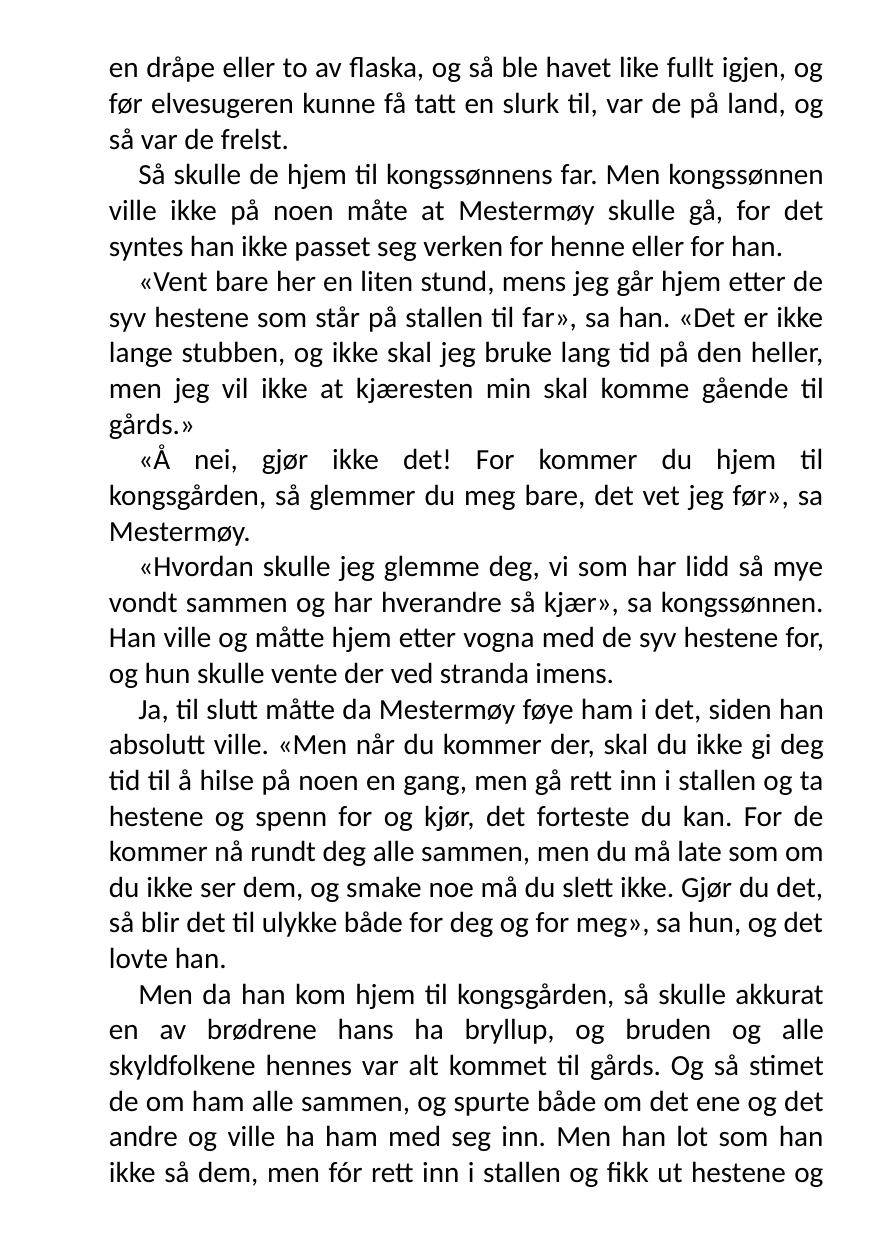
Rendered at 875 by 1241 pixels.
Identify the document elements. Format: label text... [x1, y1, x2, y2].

text Ja, til slutt måtte da Mestermøy føye ham i det, siden han absolutt ville. «Men når du kommer der, skal du ikke gi deg tid til å hilse på noen en gang, men gå rett inn i stallen og ta hestene og spenn for og kjør, det forteste du kan. For de kommer nå rundt deg alle sammen, men du må late som om du ikke ser dem, og smake noe må du slett ikke. Gjør du det, så blir det til ulykke både for deg og for meg», sa hun, og det lovte han. [109, 691, 824, 976]
text Men da han kom hjem til kongsgården, så skulle akkurat en av brødrene hans ha bryllup, og bruden og alle skyldfolkene hennes var alt kommet til gårds. Og så stimet de om ham alle sammen, og spurte både om det ene og det andre og ville ha ham med seg inn. Men han lot som han ikke så dem, men fór rett inn i stallen og fikk ut hestene og [109, 976, 824, 1189]
text «Å nei, gjør ikke det! For kommer du hjem til kongsgården, så glemmer du meg bare, det vet jeg før», sa Mestermøy. [109, 441, 824, 548]
text Så skulle de hjem til kongssønnens far. Men kongssønnen ville ikke på noen måte at Mestermøy skulle gå, for det syntes han ikke passet seg verken for henne eller for han. [109, 156, 824, 263]
text «Hvordan skulle jeg glemme deg, vi som har lidd så mye vondt sammen og har hverandre så kjær», sa kongssønnen. Han ville og måtte hjem etter vogna med de syv hestene for, og hun skulle vente der ved stranda imens. [109, 548, 824, 691]
text en dråpe eller to av flaska, og så ble havet like fullt igjen, og før elvesugeren kunne få tatt en slurk til, var de på land, og så var de frelst. [109, 49, 824, 156]
text «Vent bare her en liten stund, mens jeg går hjem etter de syv hestene som står på stallen til far», sa han. «Det er ikke lange stubben, og ikke skal jeg bruke lang tid på den heller, men jeg vil ikke at kjæresten min skal komme gående til gårds.» [109, 263, 824, 441]
